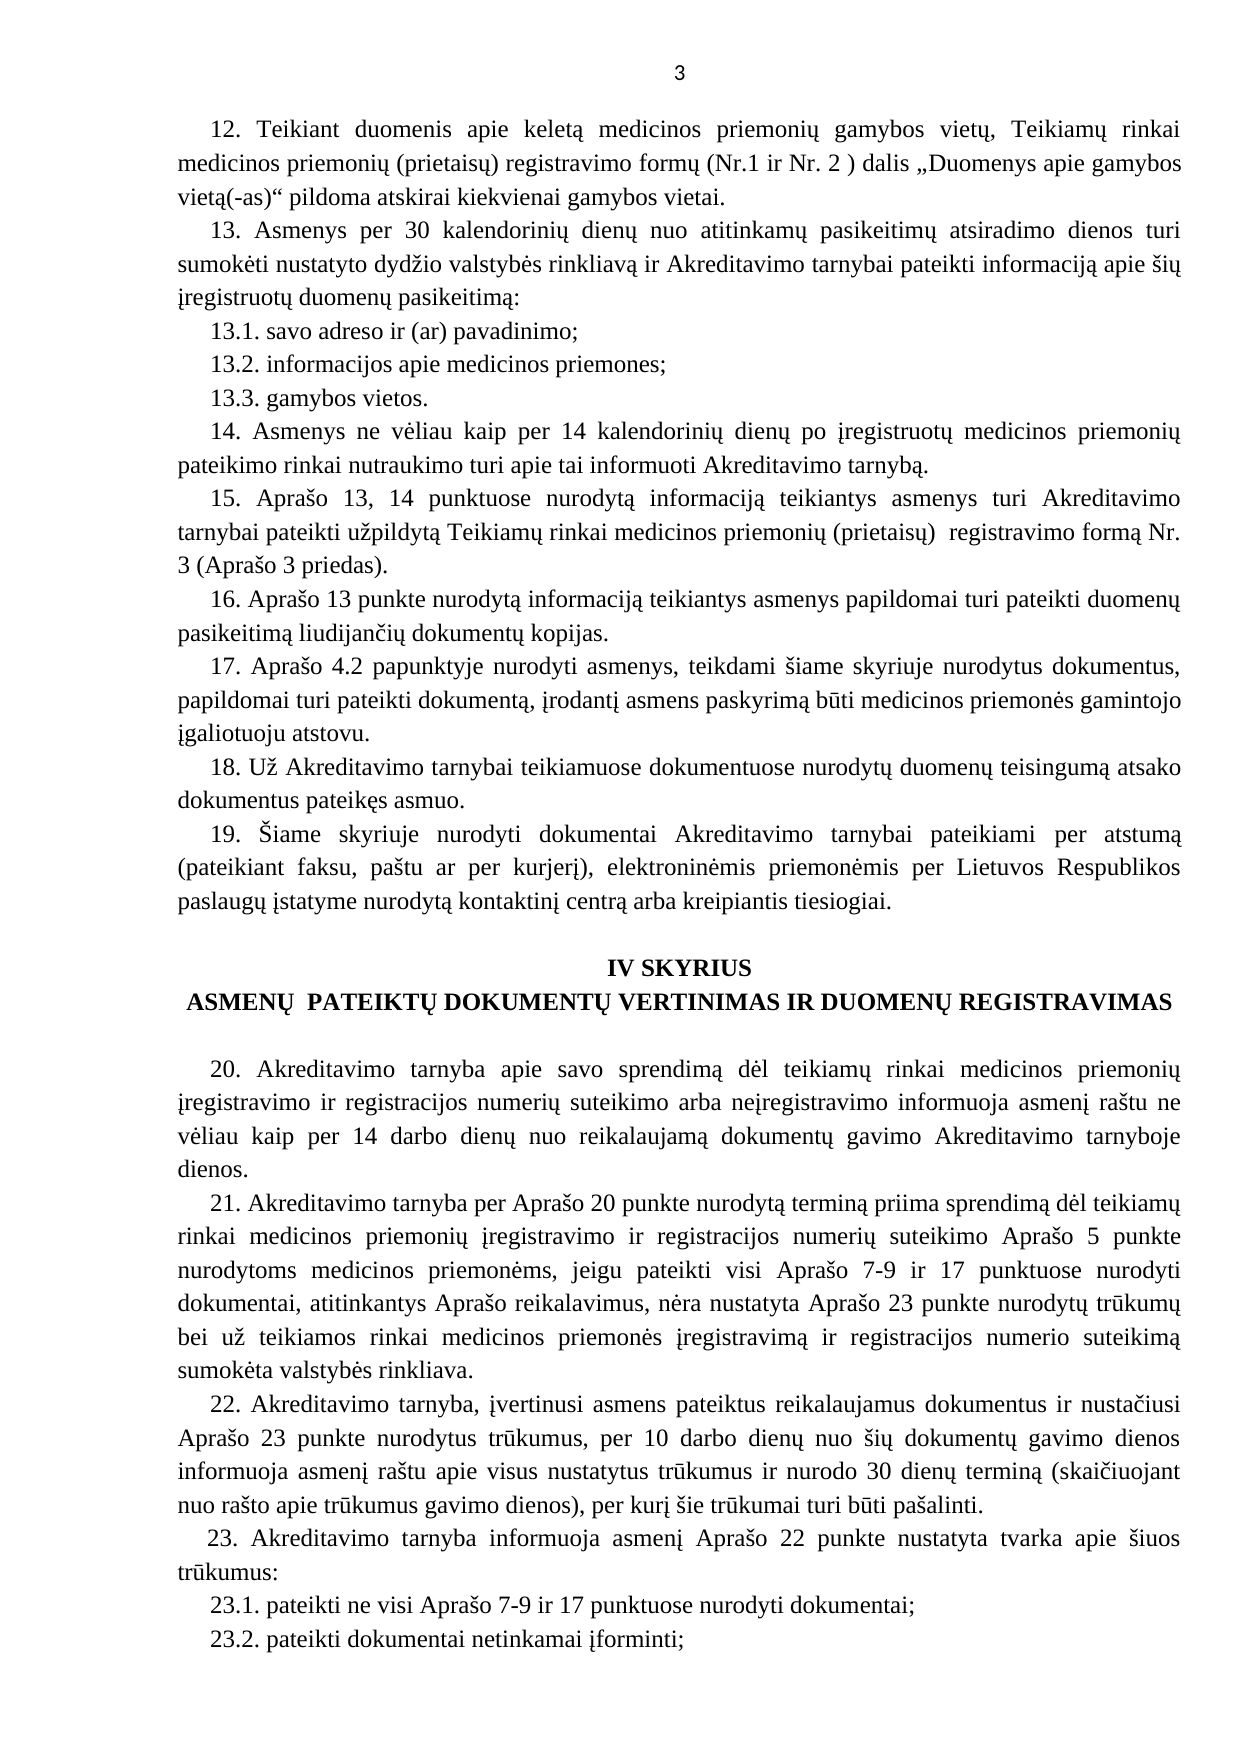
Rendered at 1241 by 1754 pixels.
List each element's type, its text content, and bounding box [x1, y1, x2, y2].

text 14. Asmenys ne vėliau kaip per 14 kalendorinių dienų po įregistruotų medicinos priemonių pateikimo rinkai nutraukimo turi apie tai informuoti Akreditavimo tarnybą. [177, 416, 1182, 479]
text 23. Akreditavimo tarnyba informuoja asmenį Aprašo 22 punkte nustatyta tvarka apie šiuos trūkumus: [177, 1523, 1182, 1586]
text 21. Akreditavimo tarnyba per Aprašo 20 punkte nurodytą terminą priima sprendimą dėl teikiamų rinkai medicinos priemonių įregistravimo ir registracijos numerių suteikimo Aprašo 5 punkte nurodytoms medicinos priemonėms, jeigu pateikti visi Aprašo 7-9 ir 17 punktuose nurodyti dokumentai, atitinkantys Aprašo reikalavimus, nėra nustatyta Aprašo 23 punkte nurodytų trūkumų bei už teikiamos rinkai medicinos priemonės įregistravimą ir registracijos numerio suteikimą sumokėta valstybės rinkliava. [177, 1188, 1182, 1384]
text 12. Teikiant duomenis apie keletą medicinos priemonių gamybos vietų, Teikiamų rinkai medicinos priemonių (prietaisų) registravimo formų (Nr.1 ir Nr. 2 ) dalis „Duomenys apie gamybos vietą(-as)“ pildoma atskirai kiekvienai gamybos vietai. [177, 114, 1182, 210]
text 19. Šiame skyriuje nurodyti dokumentai Akreditavimo tarnybai pateikiami per atstumą (pateikiant faksu, paštu ar per kurjerį), elektroninėmis priemonėmis per Lietuvos Respublikos paslaugų įstatyme nurodytą kontaktinį centrą arba kreipiantis tiesiogiai. [177, 819, 1182, 915]
text IV SKYRIUS [177, 953, 1182, 982]
text 17. Aprašo 4.2 papunktyje nurodyti asmenys, teikdami šiame skyriuje nurodytus dokumentus, papildomai turi pateikti dokumentą, įrodantį asmens paskyrimą būti medicinos priemonės gamintojo įgaliotuoju atstovu. [177, 651, 1182, 747]
text 23.1. pateikti ne visi Aprašo 7-9 ir 17 punktuose nurodyti dokumentai; [177, 1590, 1182, 1619]
text 13.2. informacijos apie medicinos priemones; [177, 349, 1182, 378]
text 20. Akreditavimo tarnyba apie savo sprendimą dėl teikiamų rinkai medicinos priemonių įregistravimo ir registracijos numerių suteikimo arba neįregistravimo informuoja asmenį raštu ne vėliau kaip per 14 darbo dienų nuo reikalaujamą dokumentų gavimo Akreditavimo tarnyboje dienos. [177, 1054, 1182, 1183]
text ASMENŲ PATEIKTŲ DOKUMENTŲ VERTINIMAS IR DUOMENŲ REGISTRAVIMAS [177, 987, 1182, 1015]
text 15. Aprašo 13, 14 punktuose nurodytą informaciją teikiantys asmenys turi Akreditavimo tarnybai pateikti užpildytą Teikiamų rinkai medicinos priemonių (prietaisų) registravimo formą Nr. 3 (Aprašo 3 priedas). [177, 483, 1182, 579]
text 16. Aprašo 13 punkte nurodytą informaciją teikiantys asmenys papildomai turi pateikti duomenų pasikeitimą liudijančių dokumentų kopijas. [177, 584, 1182, 646]
text 23.2. pateikti dokumentai netinkamai įforminti; [177, 1624, 1182, 1653]
text 13.3. gamybos vietos. [177, 383, 1182, 412]
text 13.1. savo adreso ir (ar) pavadinimo; [177, 316, 1182, 344]
text 18. Už Akreditavimo tarnybai teikiamuose dokumentuose nurodytų duomenų teisingumą atsako dokumentus pateikęs asmuo. [177, 752, 1182, 814]
text 22. Akreditavimo tarnyba, įvertinusi asmens pateiktus reikalaujamus dokumentus ir nustačiusi Aprašo 23 punkte nurodytus trūkumus, per 10 darbo dienų nuo šių dokumentų gavimo dienos informuoja asmenį raštu apie visus nustatytus trūkumus ir nurodo 30 dienų terminą (skaičiuojant nuo rašto apie trūkumus gavimo dienos), per kurį šie trūkumai turi būti pašalinti. [177, 1389, 1182, 1518]
text 13. Asmenys per 30 kalendorinių dienų nuo atitinkamų pasikeitimų atsiradimo dienos turi sumokėti nustatyto dydžio valstybės rinkliavą ir Akreditavimo tarnybai pateikti informaciją apie šių įregistruotų duomenų pasikeitimą: [177, 215, 1182, 311]
